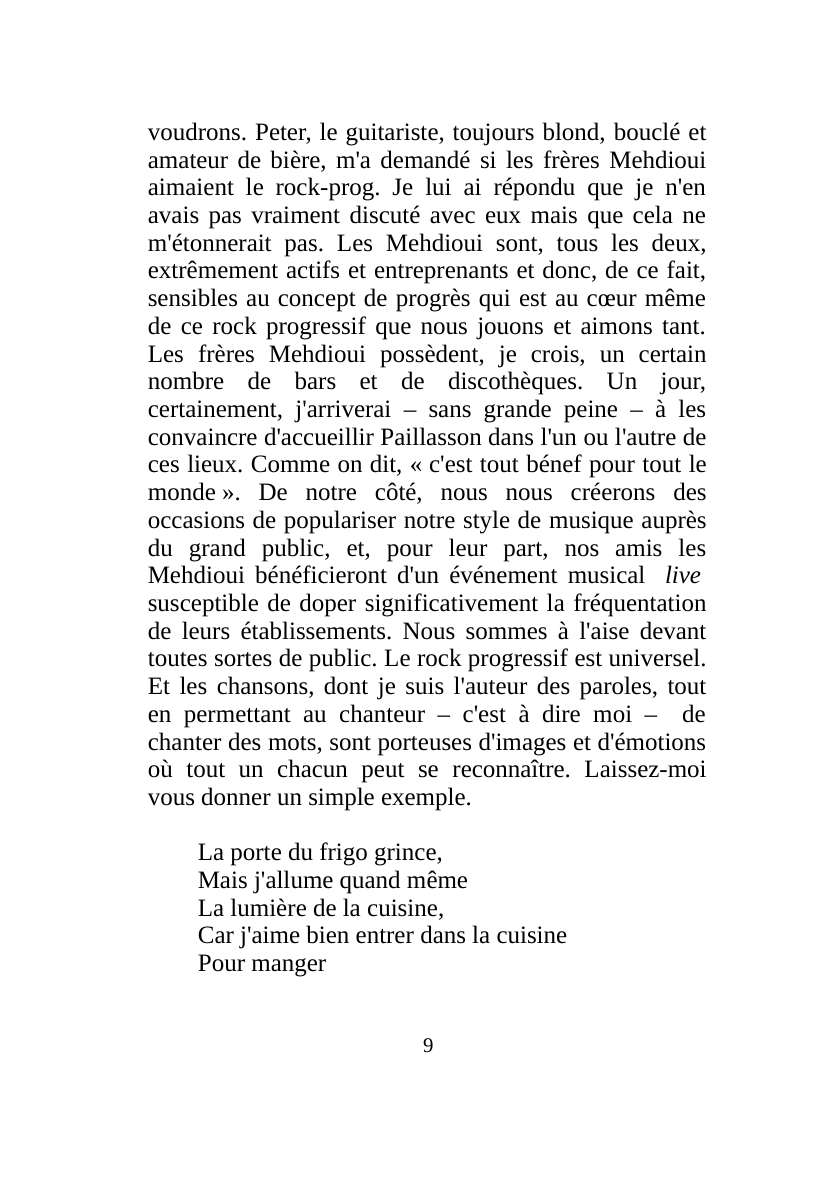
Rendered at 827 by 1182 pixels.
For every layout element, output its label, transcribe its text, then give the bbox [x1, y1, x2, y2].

text Pour manger [148, 949, 707, 977]
text La porte du frigo grince, [148, 838, 707, 866]
text La lumière de la cuisine, [148, 894, 707, 922]
text voudrons. Peter, le guitariste, toujours blond, bouclé et amateur de bière, m'a demandé si les frères Mehdioui aimaient le rock-prog. Je lui ai répondu que je n'en avais pas vraiment discuté avec eux mais que cela ne m'étonnerait pas. Les Mehdioui sont, tous les deux, extrêmement actifs et entreprenants et donc, de ce fait, sensibles au concept de progrès qui est au cœur même de ce rock progressif que nous jouons et aimons tant. Les frères Mehdioui possèdent, je crois, un certain nombre de bars et de discothèques. Un jour, certainement, j'arriverai – sans grande peine – à les convaincre d'accueillir Paillasson dans l'un ou l'autre de ces lieux. Comme on dit, « c'est tout bénef pour tout le monde ». De notre côté, nous nous créerons des occasions de populariser notre style de musique auprès du grand public, et, pour leur part, nos amis les Mehdioui bénéficieront d'un événement musical live susceptible de doper significativement la fréquentation de leurs établissements. Nous sommes à l'aise devant toutes sortes de public. Le rock progressif est universel. Et les chansons, dont je suis l'auteur des paroles, tout en permettant au chanteur – c'est à dire moi – de chanter des mots, sont porteuses d'images et d'émotions où tout un chacun peut se reconnaître. Laissez-moi vous donner un simple exemple. [148, 118, 707, 811]
text Mais j'allume quand même [148, 866, 707, 894]
text Car j'aime bien entrer dans la cuisine [148, 922, 707, 949]
